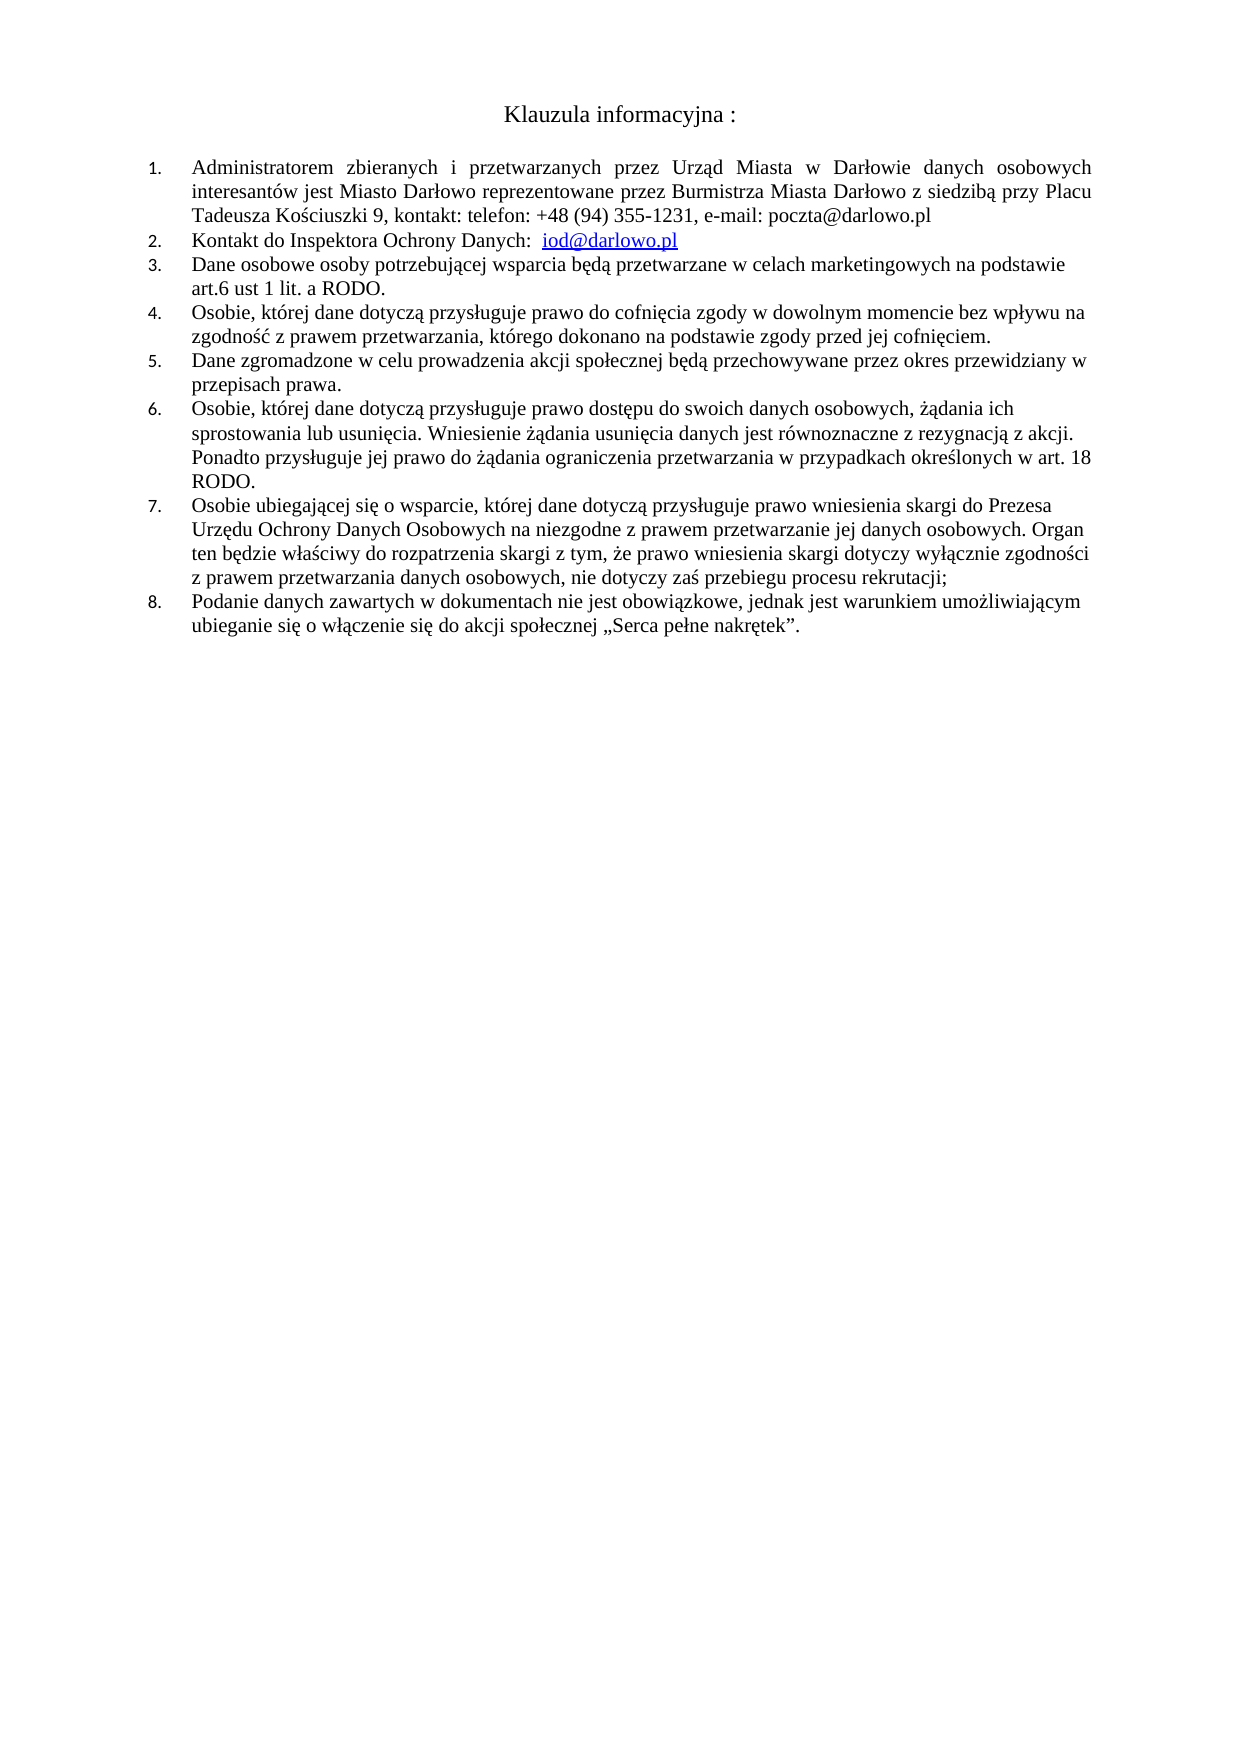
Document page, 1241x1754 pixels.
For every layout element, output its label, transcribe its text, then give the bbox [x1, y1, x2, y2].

text Klauzula informacyjna : [148, 99, 1093, 155]
list Dane zgromadzone w celu prowadzenia akcji społecznej będą przechowywane przez okres przewidziany w przepisach prawa. [148, 348, 1093, 396]
list Podanie danych zawartych w dokumentach nie jest obowiązkowe, jednak jest warunkiem umożliwiającym ubieganie się o włączenie się do akcji społecznej „Serca pełne nakrętek”. [148, 589, 1093, 637]
list Osobie, której dane dotyczą przysługuje prawo dostępu do swoich danych osobowych, żądania ich sprostowania lub usunięcia. Wniesienie żądania usunięcia danych jest równoznaczne z rezygnacją z akcji. Ponadto przysługuje jej prawo do żądania ograniczenia przetwarzania w przypadkach określonych w art. 18 RODO. [148, 396, 1093, 493]
list Osobie ubiegającej się o wsparcie, której dane dotyczą przysługuje prawo wniesienia skargi do Prezesa Urzędu Ochrony Danych Osobowych na niezgodne z prawem przetwarzanie jej danych osobowych. Organ ten będzie właściwy do rozpatrzenia skargi z tym, że prawo wniesienia skargi dotyczy wyłącznie zgodności z prawem przetwarzania danych osobowych, nie dotyczy zaś przebiegu procesu rekrutacji; [148, 493, 1093, 589]
list Kontakt do Inspektora Ochrony Danych: iod@darlowo.pl [148, 227, 1093, 252]
list Administratorem zbieranych i przetwarzanych przez Urząd Miasta w Darłowie danych osobowych interesantów jest Miasto Darłowo reprezentowane przez Burmistrza Miasta Darłowo z siedzibą przy Placu Tadeusza Kościuszki 9, kontakt: telefon: +48 (94) 355-1231, e-mail: poczta@darlowo.pl [148, 155, 1093, 227]
list Osobie, której dane dotyczą przysługuje prawo do cofnięcia zgody w dowolnym momencie bez wpływu na zgodność z prawem przetwarzania, którego dokonano na podstawie zgody przed jej cofnięciem. [148, 300, 1093, 348]
list Dane osobowe osoby potrzebującej wsparcia będą przetwarzane w celach marketingowych na podstawie art.6 ust 1 lit. a RODO. [148, 252, 1093, 300]
